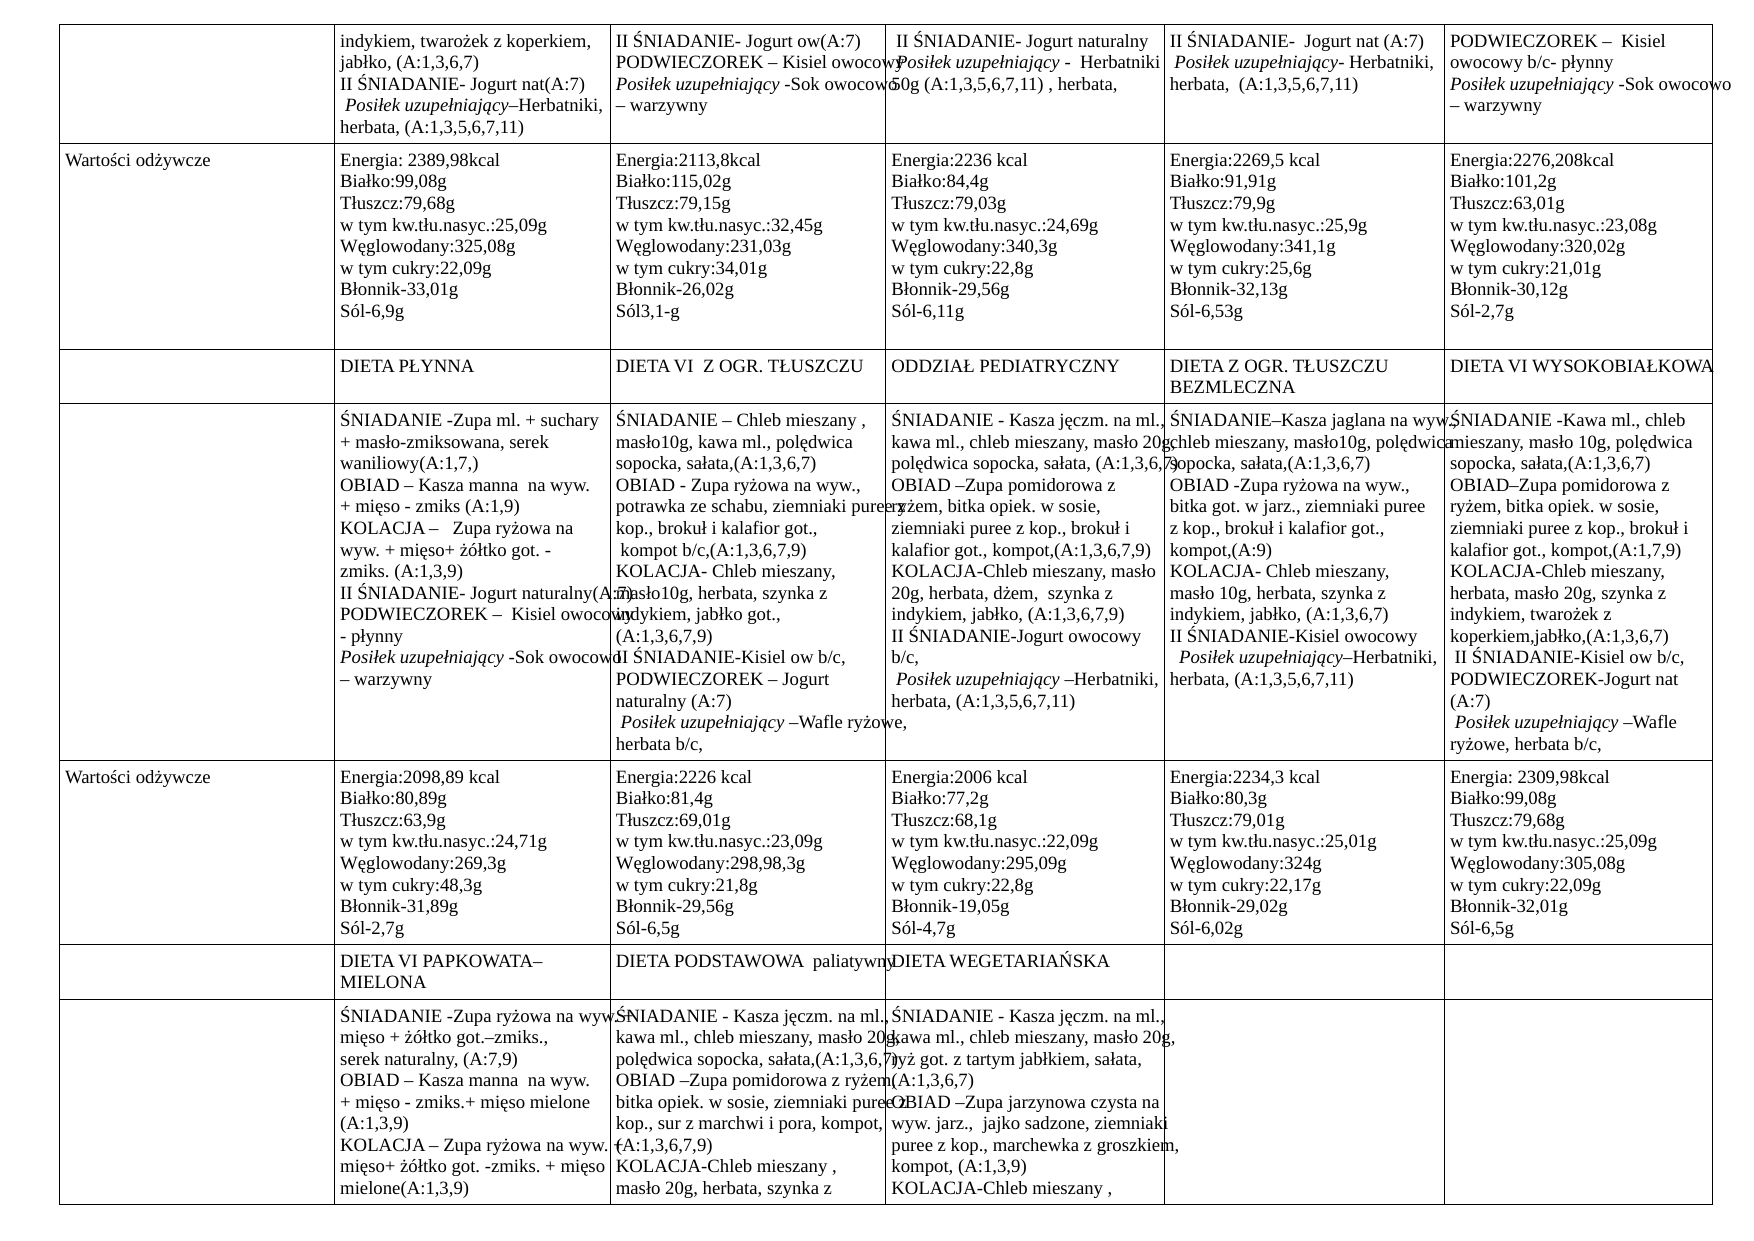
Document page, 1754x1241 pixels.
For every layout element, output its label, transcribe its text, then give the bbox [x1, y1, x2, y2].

table_cell ŚNIADANIE – Kasza manna na ml. + suchary + żółtko got.+ masło -zmiks, serek waniliowy(A:1,3,7) OBIAD – Kasza manna na wyw. + mięso - zmiks.+ mięso mielone (A:1,9) KOLACJA – Zupa ryżowa na wyw. + mięso + żółtko got. zmiksowana + mięso mielone (A:1,3,9) II ŚNIADANIE- Jogurt ow(A:7) PODWIECZOREK – Kisiel owocowy Posiłek uzupełniający -Sok owocowo – warzywny [611, 25, 885, 143]
table_cell ŚNIADANIE -Kasza manna na wyw.+ mięso+ żółtko got.–zmiks., serek naturalny (A:1,3,7,9) OBIAD –Homogenat KOLACJA – Zupa ryżowa na wyw. + mięso+ żółtko - zmiksowana (A:1,3,9) II ŚNIADANIE- Jogurt naturalny(A:7) PODWIECZOREK – Kisiel owocowy b/c- płynny Posiłek uzupełniający -Sok owocowo – warzywny [1445, 25, 1712, 143]
table_cell Energia:2269,5 kcal Białko:91,91g Tłuszcz:79,9g w tym kw.tłu.nasyc.:25,9g Węglowodany:341,1g w tym cukry:25,6g Błonnik-32,13g Sól-6,53g [1165, 144, 1444, 349]
table_cell DIETA PŁYNNA [335, 350, 610, 403]
table_cell Energia:2006 kcal Białko:77,2g Tłuszcz:68,1g w tym kw.tłu.nasyc.:22,09g Węglowodany:295,09g w tym cukry:22,8g Błonnik-19,05g Sól-4,7g [886, 761, 1164, 944]
table_cell ŚNIADANIE -Zupa ryżowa na wyw. + mięso + żółtko got.–zmiks., serek naturalny, (A:7,9) OBIAD – Kasza manna na wyw. + mięso - zmiks.+ mięso mielone (A:1,3,9) KOLACJA – Zupa ryżowa na wyw. + mięso+ żółtko got. -zmiks. + mięso mielone(A:1,3,9) II ŚNIADANIE- Jogurt nat (A:7) PODWIECZOREK – Kisiel ow b/c Posiłek uzupełniający -Sok owocowo – warzywny [335, 1000, 610, 1204]
table_cell Wartości odżywcze [60, 144, 334, 349]
table_cell ŚNIADANIE - Kasza jęczm. na ml., kawa ml., chleb mieszany, masło 20g, polędwica sopocka, sałata,(A:1,3,6,7) OBIAD –Zupa pomidorowa z ryżem, bitka opiek. w sosie, ziemniaki puree z kop., sur z marchwi i pora, kompot,(A:1,3,6,7,9) KOLACJA-Chleb mieszany , masło 20g, herbata, szynka z indykiem 60g, jabłko, (A:1,3,6,7) II ŚNIADANIE- Jogurt naturalny (A:7) Posiłek uzupełniający- Herbatniki, herbata, (A:1,3,5,6,7,11) [611, 1000, 885, 1204]
table_cell [1165, 1000, 1444, 1204]
table_cell [60, 350, 334, 403]
table_cell Energia:2113,8kcal Białko:115,02g Tłuszcz:79,15g w tym kw.tłu.nasyc.:32,45g Węglowodany:231,03g w tym cukry:34,01g Błonnik-26,02g Sól3,1-g [611, 144, 885, 349]
table_cell Energia:2234,3 kcal Białko:80,3g Tłuszcz:79,01g w tym kw.tłu.nasyc.:25,01g Węglowodany:324g w tym cukry:22,17g Błonnik-29,02g Sól-6,02g [1165, 761, 1444, 944]
table_cell Energia:2276,208kcal Białko:101,2g Tłuszcz:63,01g w tym kw.tłu.nasyc.:23,08g Węglowodany:320,02g w tym cukry:21,01g Błonnik-30,12g Sól-2,7g [1445, 144, 1712, 349]
table_cell [60, 1000, 334, 1204]
table_cell ŚNIADANIE–Kasza jaglana na wyw., chleb mieszany, masło10g, polędwica sopocka, sałata,(A:1,3,6,7) OBIAD -Zupa ryżowa na wyw., bitka got. w jarz., ziemniaki puree z kop., brokuł i kalafior got., kompot,(A:9) KOLACJA- Chleb mieszany, masło 10g, herbata, szynka z indykiem, jabłko, (A:1,3,6,7) II ŚNIADANIE-Kisiel owocowy Posiłek uzupełniający–Herbatniki, herbata, (A:1,3,5,6,7,11) [1165, 404, 1444, 760]
table_cell DIETA WEGETARIAŃSKA [886, 945, 1164, 999]
table_cell ODDZIAŁ PEDIATRYCZNY [886, 350, 1164, 403]
table_cell ŚNIADANIE - Kasza jęczm. na ml., kawa ml., chleb mieszany, masło 20g, polędwica sopocka, sałata, (A:1,3,6,7) OBIAD -Zupa ryżowa na wyw., bitka opiek. w sosie, ziemniaki puree z kop., brokuł i kalafior got., kompot,(A:1,3,6,7,9) KOLACJA-Chleb mieszany , masło 20g, herbata, szynka z indykiem, jabłko got., (A:1,3,6,7) II ŚNIADANIE- Jogurt naturalny Posiłek uzupełniający - Herbatniki 50g (A:1,3,5,6,7,11) , herbata, [886, 25, 1164, 143]
table_cell [60, 945, 334, 999]
table_cell DIETA VI PAPKOWATA– MIELONA [335, 945, 610, 999]
table_cell [1445, 945, 1712, 999]
table_cell indykiem, twarożek z koperkiem, jabłko, (A:1,3,6,7) II ŚNIADANIE- Jogurt nat(A:7) Posiłek uzupełniający–Herbatniki, herbata, (A:1,3,5,6,7,11) [335, 25, 610, 143]
table_cell Energia:2098,89 kcal Białko:80,89g Tłuszcz:63,9g w tym kw.tłu.nasyc.:24,71g Węglowodany:269,3g w tym cukry:48,3g Błonnik-31,89g Sól-2,7g [335, 761, 610, 944]
table_cell Energia:2226 kcal Białko:81,4g Tłuszcz:69,01g w tym kw.tłu.nasyc.:23,09g Węglowodany:298,98,3g w tym cukry:21,8g Błonnik-29,56g Sól-6,5g [611, 761, 885, 944]
table_cell Wartości odżywcze [60, 761, 334, 944]
table_cell ŚNIADANIE -Zupa ml. + suchary + masło-zmiksowana, serek waniliowy(A:1,7,) OBIAD – Kasza manna na wyw. + mięso - zmiks (A:1,9) KOLACJA – Zupa ryżowa na wyw. + mięso+ żółtko got. - zmiks. (A:1,3,9) II ŚNIADANIE- Jogurt naturalny(A:7) PODWIECZOREK – Kisiel owocowy - płynny Posiłek uzupełniający -Sok owocowo – warzywny [335, 404, 610, 760]
table_cell Energia: 2389,98kcal Białko:99,08g Tłuszcz:79,68g w tym kw.tłu.nasyc.:25,09g Węglowodany:325,08g w tym cukry:22,09g Błonnik-33,01g Sól-6,9g [335, 144, 610, 349]
table_cell DIETA PODSTAWOWA paliatywny [611, 945, 885, 999]
table_cell ŚNIADANIE - Kasza jęczm. na ml., kawa ml., chleb mieszany, masło 20g, polędwica sopocka, sałata, (A:1,3,6,7) OBIAD –Zupa pomidorowa z ryżem, bitka opiek. w sosie, ziemniaki puree z kop., brokuł i kalafior got., kompot,(A:1,3,6,7,9) KOLACJA-Chleb mieszany, masło 20g, herbata, dżem, szynka z indykiem, jabłko, (A:1,3,6,7,9) II ŚNIADANIE-Jogurt owocowy b/c, Posiłek uzupełniający –Herbatniki, herbata, (A:1,3,5,6,7,11) [886, 404, 1164, 760]
table_cell Energia: 2309,98kcal Białko:99,08g Tłuszcz:79,68g w tym kw.tłu.nasyc.:25,09g Węglowodany:305,08g w tym cukry:22,09g Błonnik-32,01g Sól-6,5g [1445, 761, 1712, 944]
table_cell [60, 404, 334, 760]
table_cell ŚNIADANIE – Chleb mieszany , masło10g, kawa ml., polędwica sopocka, sałata,(A:1,3,6,7) OBIAD - Zupa ryżowa na wyw., potrawka ze schabu, ziemniaki puree z kop., brokuł i kalafior got., kompot b/c,(A:1,3,6,7,9) KOLACJA- Chleb mieszany, masło10g, herbata, szynka z indykiem, jabłko got., (A:1,3,6,7,9) II ŚNIADANIE-Kisiel ow b/c, PODWIECZOREK – Jogurt naturalny (A:7) Posiłek uzupełniający –Wafle ryżowe, herbata b/c, [611, 404, 885, 760]
table_cell DIETA Z OGR. TŁUSZCZU BEZMLECZNA [1165, 350, 1444, 403]
table_cell ŚNIADANIE - Kasza jęczm. na ml., kawa ml., chleb mieszany, masło 20g, ryż got. z tartym jabłkiem, sałata,(A:1,3,6,7) OBIAD –Zupa jarzynowa czysta na wyw. jarz., jajko sadzone, ziemniaki puree z kop., marchewka z groszkiem, kompot, (A:1,3,9) KOLACJA-Chleb mieszany , masło 20g, herbata, pierogi leniwe, brokuł i kalafior got., jabłko, (A:1,3,6,7) II ŚNIADANIE-Sok owocowo – warzywny, Posiłek uzupełniający–Kefir naturalny (A:7) [886, 1000, 1164, 1204]
table_cell ŚNIADANIE -Kawa ml., chleb mieszany, masło 10g, polędwica sopocka, sałata,(A:1,3,6,7) OBIAD–Zupa pomidorowa z ryżem, bitka opiek. w sosie, ziemniaki puree z kop., brokuł i kalafior got., kompot,(A:1,7,9) KOLACJA-Chleb mieszany, herbata, masło 20g, szynka z indykiem, twarożek z koperkiem,jabłko,(A:1,3,6,7) II ŚNIADANIE-Kisiel ow b/c, PODWIECZOREK-Jogurt nat (A:7) Posiłek uzupełniający –Wafle ryżowe, herbata b/c, [1445, 404, 1712, 760]
table_cell [1445, 1000, 1712, 1204]
table_cell [1165, 945, 1444, 999]
table_cell DIETA VI WYSOKOBIAŁKOWA [1445, 350, 1712, 403]
table_cell Energia:2236 kcal Białko:84,4g Tłuszcz:79,03g w tym kw.tłu.nasyc.:24,69g Węglowodany:340,3g w tym cukry:22,8g Błonnik-29,56g Sól-6,11g [886, 144, 1164, 349]
table_cell DIETA VI Z OGR. TŁUSZCZU [611, 350, 885, 403]
table_cell [60, 25, 334, 143]
table_cell ŚNIADANIE - Kasza jęczm. na ml., kawa ml., chleb mieszany, masło 20g, polędwica sopocka, sałata,(A:1,3,6,7) OBIAD –Zupa pomidorowa z ryżem, bitka opiek. w sosie, ziemniaki puree z kop., sur z marchwi i pora, kompot,(A:1,3,6,7,9) KOLACJA-Chleb mieszany , masło 20g, herbata, szynka z indykiem 60g, jabłko, (A:1,3,6,7) II ŚNIADANIE- Jogurt nat (A:7) Posiłek uzupełniający- Herbatniki, herbata, (A:1,3,5,6,7,11) [1165, 25, 1444, 143]
